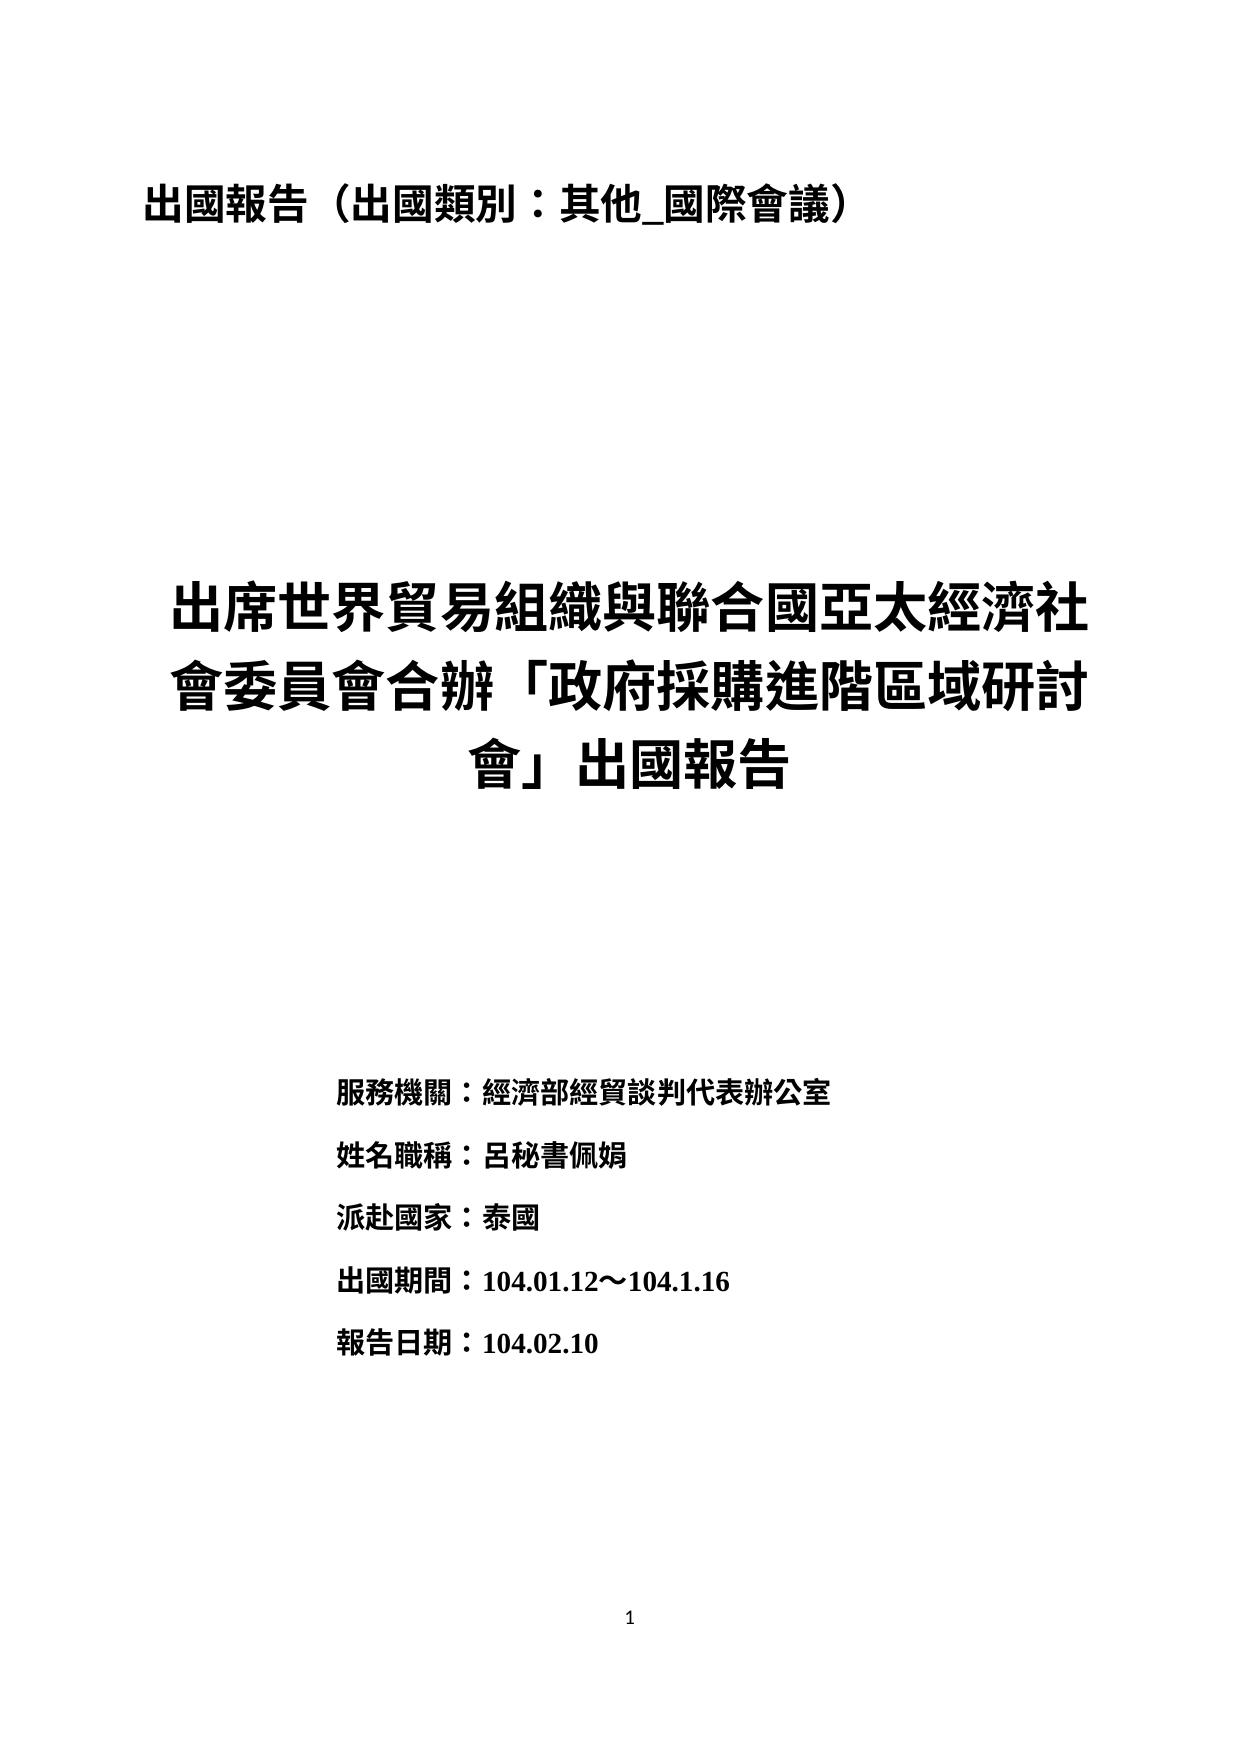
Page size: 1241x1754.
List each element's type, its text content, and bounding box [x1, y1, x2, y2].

text 出席世界貿易組織與聯合國亞太經濟社會委員會合辦「政府採購進階區域研討會」出國報告 [142, 565, 1116, 800]
text 服務機關：經濟部經貿談判代表辦公室 [336, 1069, 1116, 1113]
text 派赴國家：泰國 [336, 1194, 1116, 1238]
text 姓名職稱：呂秘書佩娟 [336, 1131, 1116, 1175]
text 報告日期：104.02.10 [336, 1319, 1116, 1363]
text 出國期間：104.01.12～104.1.16 [336, 1256, 1116, 1300]
text 出國報告（出國類別：其他_國際會議） [142, 184, 1116, 228]
